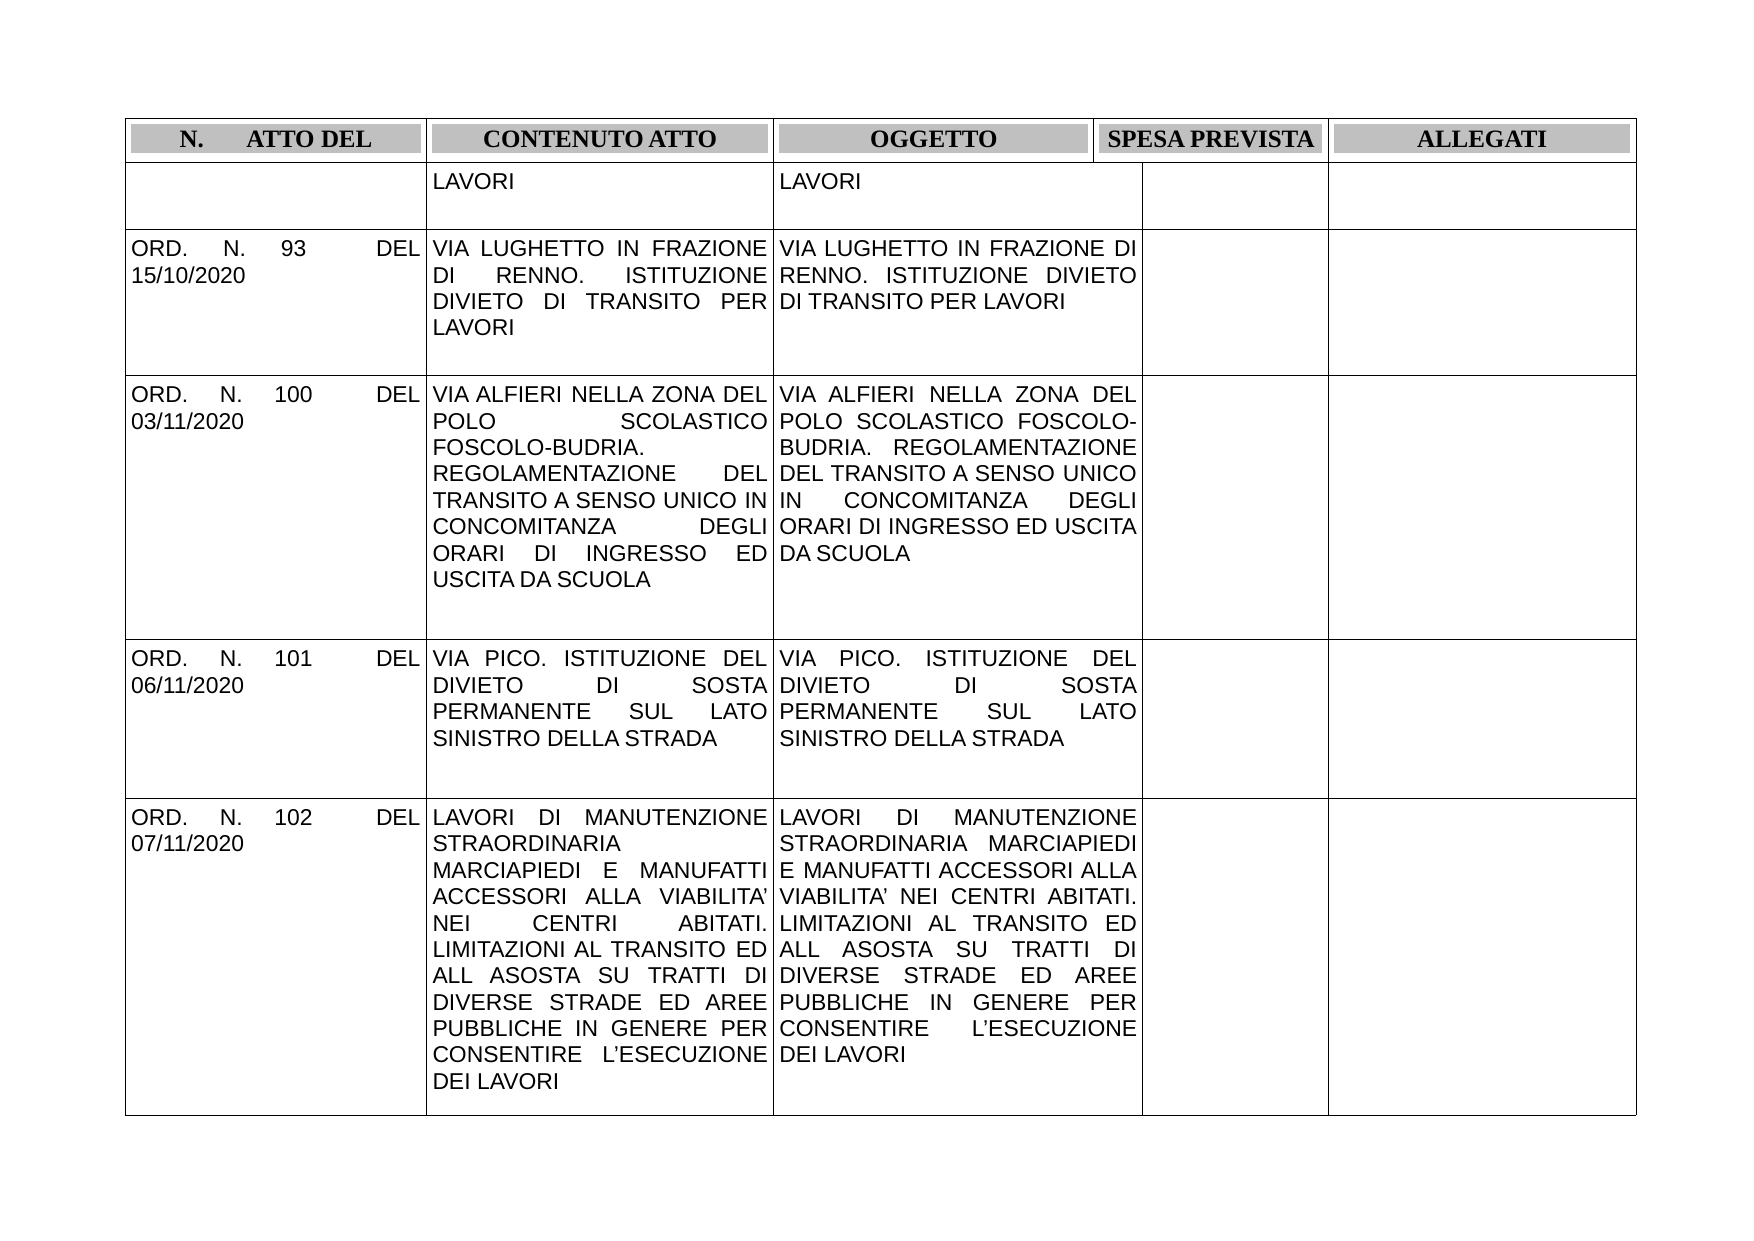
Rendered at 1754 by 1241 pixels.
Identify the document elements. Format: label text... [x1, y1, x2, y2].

table_cell VIA ALFIERI NELLA ZONA DEL POLO SCOLASTICO FOSCOLO-BUDRIA. REGOLAMENTAZIONE DEL TRANSITO A SENSO UNICO IN CONCOMITANZA DEGLI ORARI DI INGRESSO ED USCITA DA SCUOLA [774, 376, 1142, 639]
table_cell VIA LUGHETTO IN FRAZIONE DI RENNO. ISTITUZIONE DIVIETO DI TRANSITO PER LAVORI [774, 230, 1142, 375]
table_cell [1329, 376, 1636, 639]
table_cell [1143, 640, 1328, 798]
table_cell [1143, 230, 1328, 375]
table_header OGGETTO [774, 119, 1093, 162]
table_cell VIA PICO. ISTITUZIONE DEL DIVIETO DI SOSTA PERMANENTE SUL LATO SINISTRO DELLA STRADA [774, 640, 1142, 798]
table_cell ORD. N. 102 DEL 07/11/2020 [126, 799, 426, 1114]
table_header ALLEGATI [1329, 119, 1636, 162]
table_header SPESA PREVISTA [1094, 119, 1328, 162]
table_cell [1329, 640, 1636, 798]
table_cell ORD. N. 93 DEL 15/10/2020 [126, 230, 426, 375]
table_cell LAVORI DI MANUTENZIONE STRAORDINARIA MARCIAPIEDI E MANUFATTI ACCESSORI ALLA VIABILITA’ NEI CENTRI ABITATI. LIMITAZIONI AL TRANSITO ED ALL ASOSTA SU TRATTI DI DIVERSE STRADE ED AREE PUBBLICHE IN GENERE PER CONSENTIRE L’ESECUZIONE DEI LAVORI [774, 799, 1142, 1114]
table_cell LAVORI [427, 163, 773, 229]
table_cell VIA ALFIERI NELLA ZONA DEL POLO SCOLASTICO FOSCOLO-BUDRIA. REGOLAMENTAZIONE DEL TRANSITO A SENSO UNICO IN CONCOMITANZA DEGLI ORARI DI INGRESSO ED USCITA DA SCUOLA [427, 376, 773, 639]
table_header N. ATTO DEL [126, 119, 426, 162]
table_cell VIA PICO. ISTITUZIONE DEL DIVIETO DI SOSTA PERMANENTE SUL LATO SINISTRO DELLA STRADA [427, 640, 773, 798]
table_cell ORD. N. 101 DEL 06/11/2020 [126, 640, 426, 798]
table_cell [1143, 799, 1328, 1114]
table_cell VIA LUGHETTO IN FRAZIONE DI RENNO. ISTITUZIONE DIVIETO DI TRANSITO PER LAVORI [427, 230, 773, 375]
table_header CONTENUTO ATTO [427, 119, 773, 162]
table_cell [126, 163, 426, 229]
table_cell [1143, 376, 1328, 639]
table_cell [1143, 163, 1328, 229]
table_cell [1329, 230, 1636, 375]
table_cell LAVORI [774, 163, 1142, 229]
table_cell [1329, 799, 1636, 1114]
table_cell ORD. N. 100 DEL 03/11/2020 [126, 376, 426, 639]
table_cell LAVORI DI MANUTENZIONE STRAORDINARIA MARCIAPIEDI E MANUFATTI ACCESSORI ALLA VIABILITA’ NEI CENTRI ABITATI. LIMITAZIONI AL TRANSITO ED ALL ASOSTA SU TRATTI DI DIVERSE STRADE ED AREE PUBBLICHE IN GENERE PER CONSENTIRE L’ESECUZIONE DEI LAVORI [427, 799, 773, 1114]
table_cell [1329, 163, 1636, 229]
